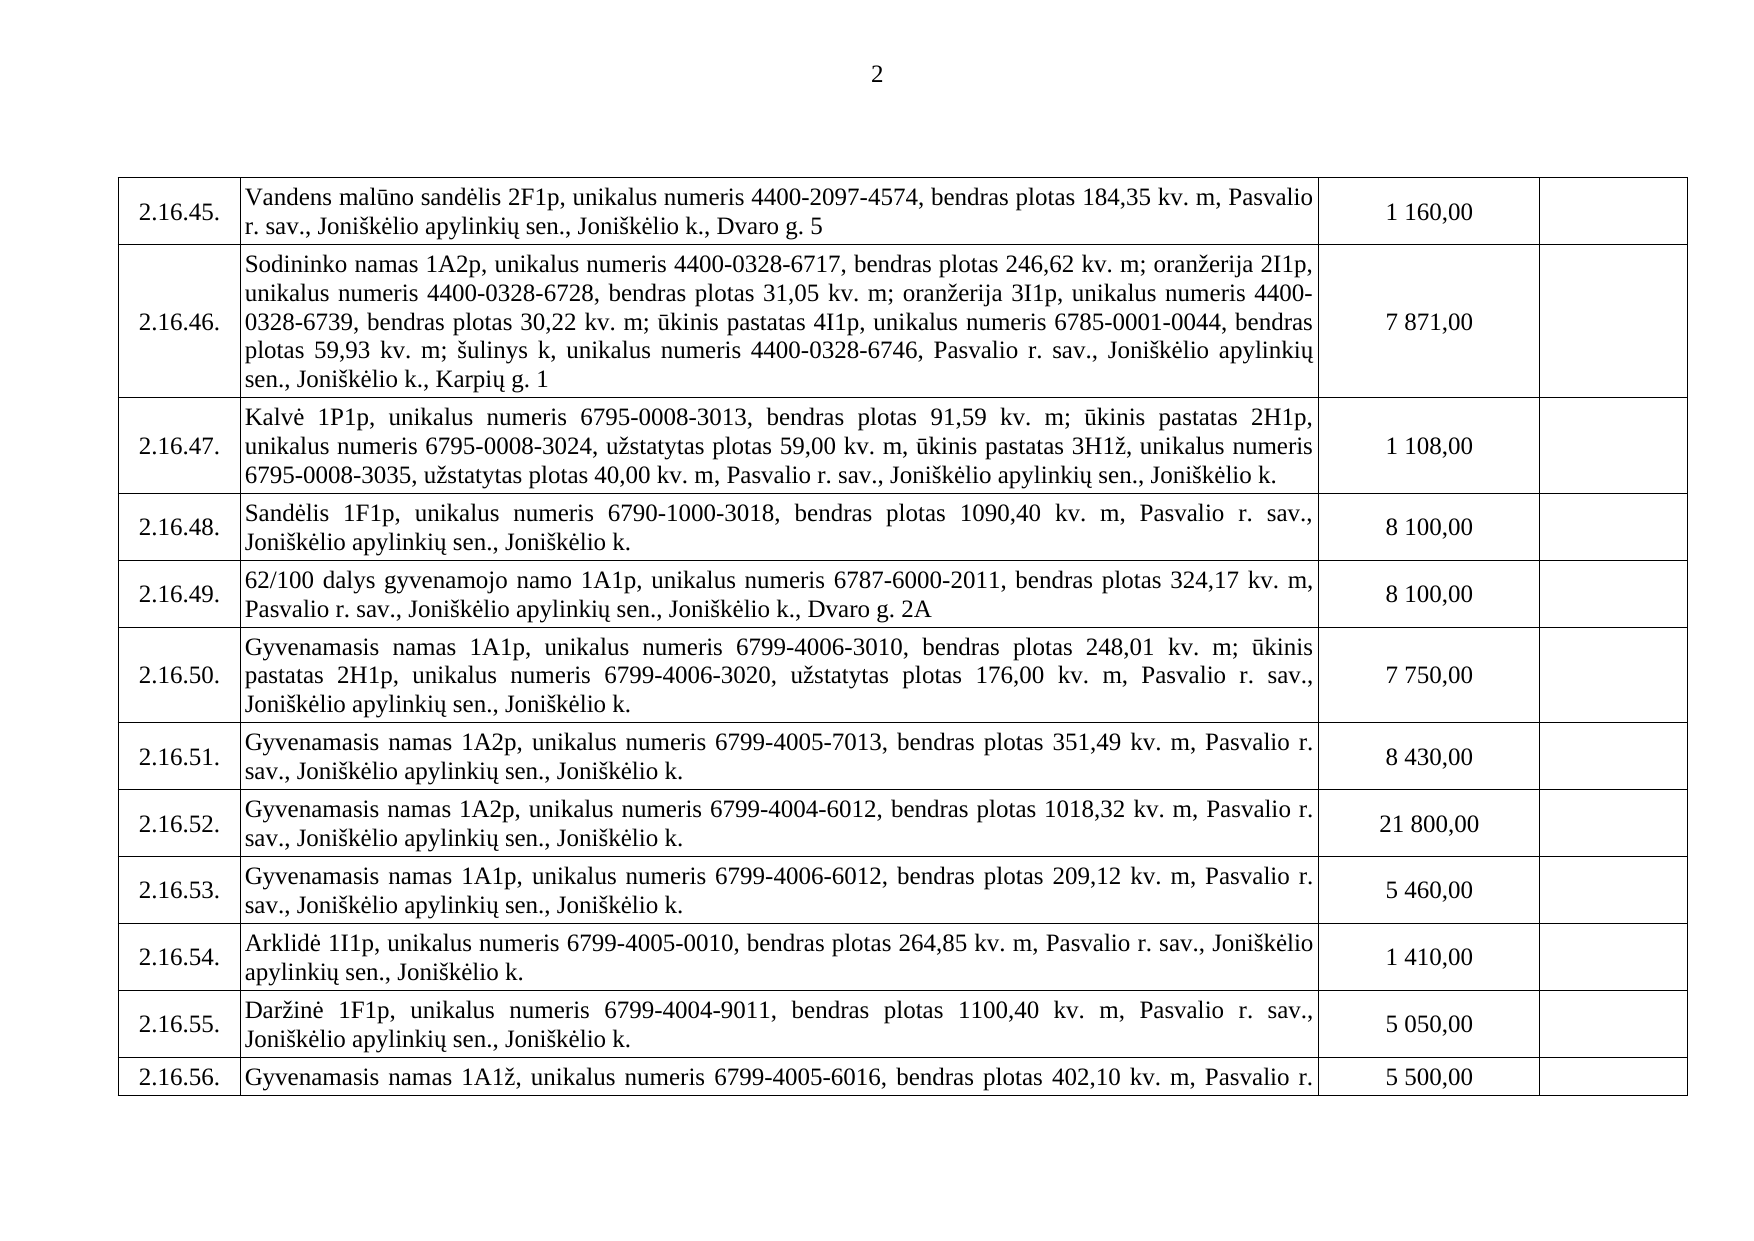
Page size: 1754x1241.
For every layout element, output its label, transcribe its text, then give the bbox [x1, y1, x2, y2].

table_cell Gyvenamasis namas 1A1p, unikalus numeris 6799-4006-3010, bendras plotas 248,01 kv. m; ūkinis pastatas 2H1p, unikalus numeris 6799-4006-3020, užstatytas plotas 176,00 kv. m, Pasvalio r. sav., Joniškėlio apylinkių sen., Joniškėlio k. [241, 628, 1318, 722]
table_cell 1 160,00 [1319, 178, 1539, 244]
table_cell 7 871,00 [1319, 245, 1539, 397]
table_cell Gyvenamasis namas 1A1p, unikalus numeris 6799-4006-6012, bendras plotas 209,12 kv. m, Pasvalio r. sav., Joniškėlio apylinkių sen., Joniškėlio k. [241, 857, 1318, 923]
table_cell 5 500,00 [1319, 1058, 1539, 1095]
table_cell [1540, 398, 1687, 493]
table_cell 2.16.50. [119, 628, 240, 722]
table_cell Daržinė 1F1p, unikalus numeris 6799-4004-9011, bendras plotas 1100,40 kv. m, Pasvalio r. sav., Joniškėlio apylinkių sen., Joniškėlio k. [241, 991, 1318, 1057]
table_cell [1540, 723, 1687, 789]
table_cell 8 100,00 [1319, 494, 1539, 560]
table_cell [1540, 561, 1687, 627]
table_cell 2.16.49. [119, 561, 240, 627]
table_cell [1540, 1058, 1687, 1095]
table_cell [1540, 790, 1687, 856]
table_cell 8 430,00 [1319, 723, 1539, 789]
table_cell 7 750,00 [1319, 628, 1539, 722]
table_cell 2.16.53. [119, 857, 240, 923]
table_cell 2.16.48. [119, 494, 240, 560]
table_cell 2.16.56. [119, 1058, 240, 1095]
table_cell Kalvė 1P1p, unikalus numeris 6795-0008-3013, bendras plotas 91,59 kv. m; ūkinis pastatas 2H1p, unikalus numeris 6795-0008-3024, užstatytas plotas 59,00 kv. m, ūkinis pastatas 3H1ž, unikalus numeris 6795-0008-3035, užstatytas plotas 40,00 kv. m, Pasvalio r. sav., Joniškėlio apylinkių sen., Joniškėlio k. [241, 398, 1318, 493]
table_cell [1540, 857, 1687, 923]
table_cell 5 050,00 [1319, 991, 1539, 1057]
table_cell 2.16.55. [119, 991, 240, 1057]
table_cell Arklidė 1I1p, unikalus numeris 6799-4005-0010, bendras plotas 264,85 kv. m, Pasvalio r. sav., Joniškėlio apylinkių sen., Joniškėlio k. [241, 924, 1318, 990]
table_cell Vandens malūno sandėlis 2F1p, unikalus numeris 4400-2097-4574, bendras plotas 184,35 kv. m, Pasvalio r. sav., Joniškėlio apylinkių sen., Joniškėlio k., Dvaro g. 5 [241, 178, 1318, 244]
table_cell 5 460,00 [1319, 857, 1539, 923]
table_cell [1540, 924, 1687, 990]
table_cell Sodininko namas 1A2p, unikalus numeris 4400-0328-6717, bendras plotas 246,62 kv. m; oranžerija 2I1p, unikalus numeris 4400-0328-6728, bendras plotas 31,05 kv. m; oranžerija 3I1p, unikalus numeris 4400-0328-6739, bendras plotas 30,22 kv. m; ūkinis pastatas 4I1p, unikalus numeris 6785-0001-0044, bendras plotas 59,93 kv. m; šulinys k, unikalus numeris 4400-0328-6746, Pasvalio r. sav., Joniškėlio apylinkių sen., Joniškėlio k., Karpių g. 1 [241, 245, 1318, 397]
table_cell Gyvenamasis namas 1A2p, unikalus numeris 6799-4005-7013, bendras plotas 351,49 kv. m, Pasvalio r. sav., Joniškėlio apylinkių sen., Joniškėlio k. [241, 723, 1318, 789]
table_cell 2.16.54. [119, 924, 240, 990]
table_cell 62/100 dalys gyvenamojo namo 1A1p, unikalus numeris 6787-6000-2011, bendras plotas 324,17 kv. m, Pasvalio r. sav., Joniškėlio apylinkių sen., Joniškėlio k., Dvaro g. 2A [241, 561, 1318, 627]
table_cell 21 800,00 [1319, 790, 1539, 856]
table_cell 2.16.47. [119, 398, 240, 493]
table_cell 1 410,00 [1319, 924, 1539, 990]
table_cell 2.16.45. [119, 178, 240, 244]
table_cell [1540, 178, 1687, 244]
table_cell [1540, 245, 1687, 397]
table_cell 8 100,00 [1319, 561, 1539, 627]
table_cell Sandėlis 1F1p, unikalus numeris 6790-1000-3018, bendras plotas 1090,40 kv. m, Pasvalio r. sav., Joniškėlio apylinkių sen., Joniškėlio k. [241, 494, 1318, 560]
table_cell [1540, 991, 1687, 1057]
table_cell 2.16.51. [119, 723, 240, 789]
table_cell [1540, 494, 1687, 560]
table_cell 1 108,00 [1319, 398, 1539, 493]
table_cell Gyvenamasis namas 1A2p, unikalus numeris 6799-4004-6012, bendras plotas 1018,32 kv. m, Pasvalio r. sav., Joniškėlio apylinkių sen., Joniškėlio k. [241, 790, 1318, 856]
table_cell 2.16.52. [119, 790, 240, 856]
table_cell 2.16.46. [119, 245, 240, 397]
table_cell Gyvenamasis namas 1A1ž, unikalus numeris 6799-4005-6016, bendras plotas 402,10 kv. m, Pasvalio r. [241, 1058, 1318, 1095]
table_cell [1540, 628, 1687, 722]
